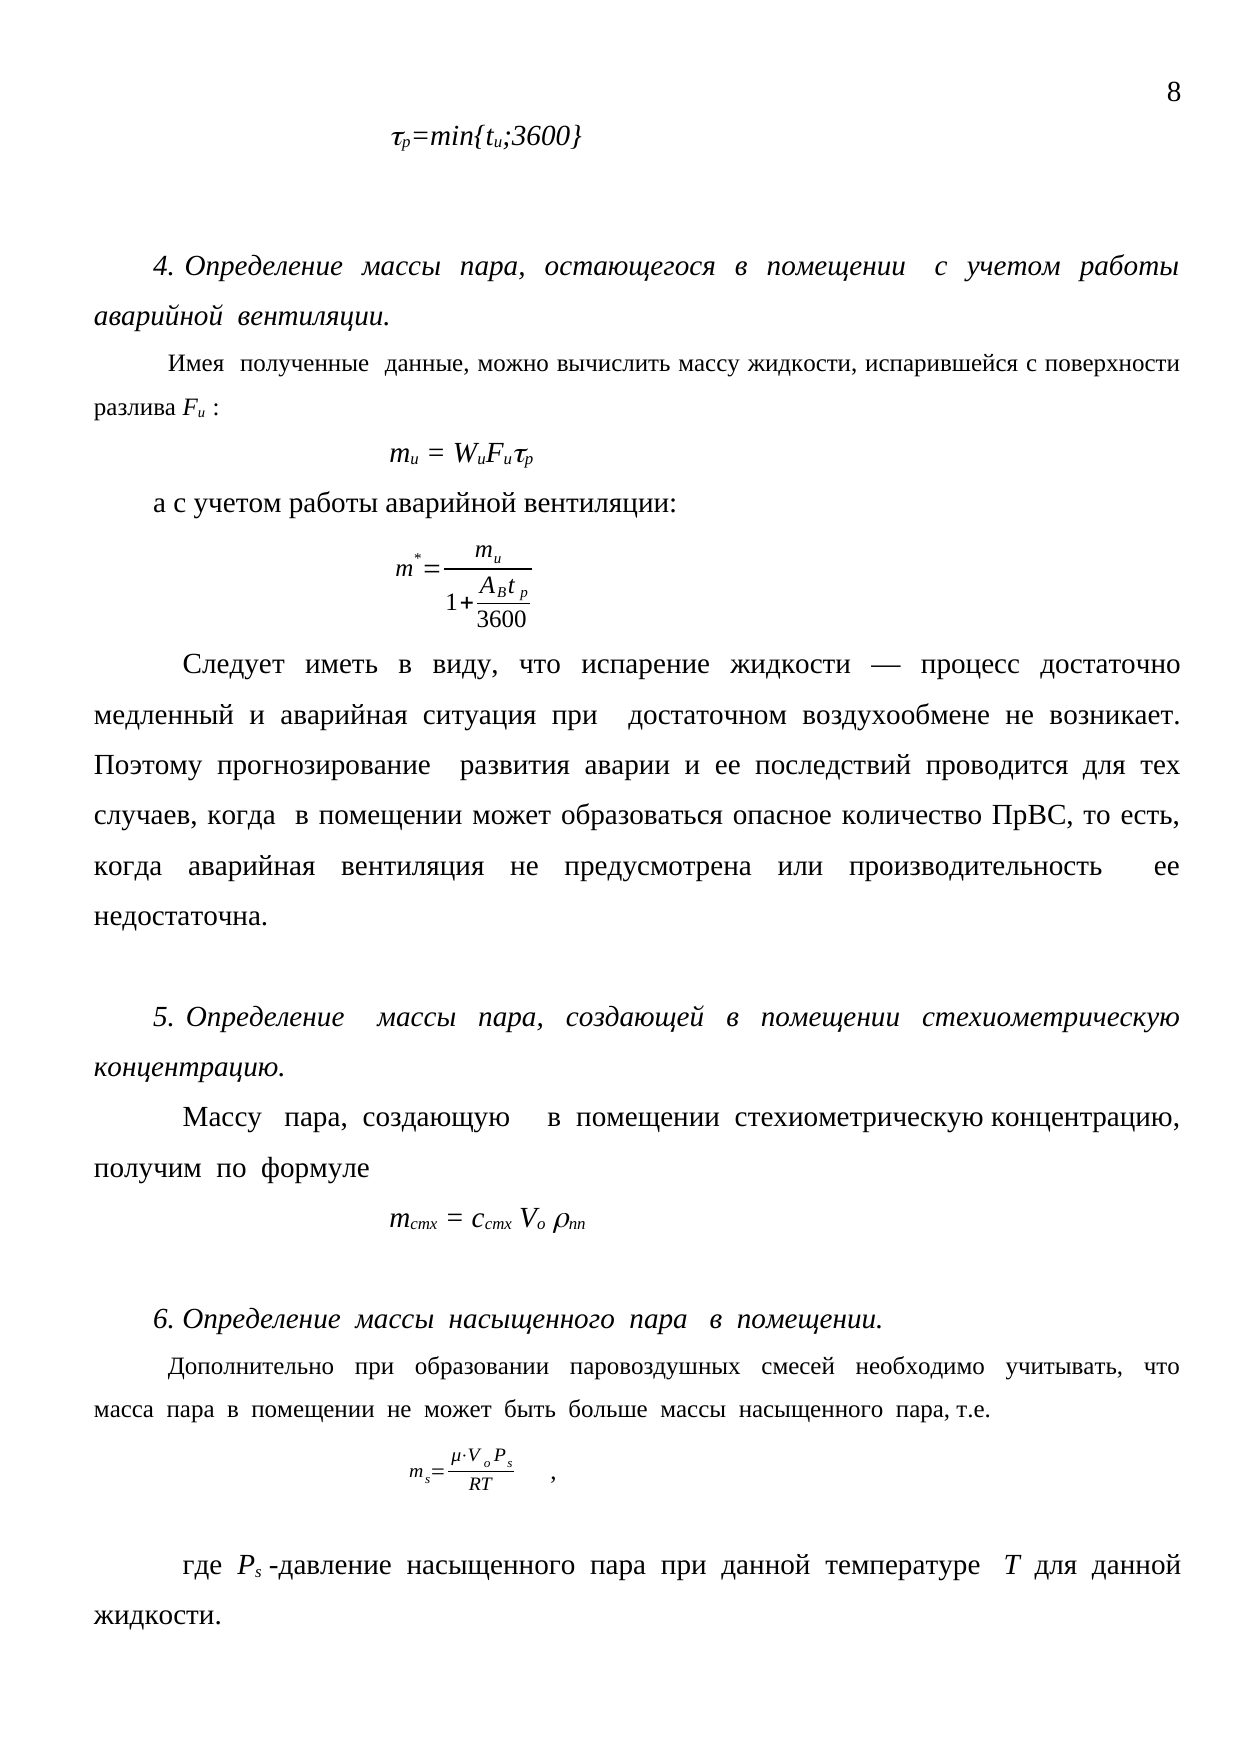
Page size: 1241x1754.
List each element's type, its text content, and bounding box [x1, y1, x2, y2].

text Имея полученные данные, можно вычислить массу жидкости, испарившейся с поверхности разлива Fи : [94, 348, 1181, 420]
text Массу пара, создающую в помещении стехиометрическую концентрацию, получим по формуле [94, 1099, 1181, 1183]
text где Ps -давление насыщенного пара при данной температуре T для данной жидкости. [94, 1547, 1181, 1631]
text , [94, 1437, 1181, 1536]
text 5. Определение массы пара, создающей в помещении стехиометрическую концентрацию. [94, 999, 1181, 1083]
text Следует иметь в виду, что испарение жидкости — процесс достаточно медленный и аварийная ситуация при достаточном воздухообмене не возникает. Поэтому прогнозирование развития аварии и ее последствий проводится для тех случаев, когда в помещении может образоваться опасное количество ПрВС, то есть, когда аварийная вентиляция не предусмотрена или производительность ее недостаточна. [94, 647, 1181, 932]
text а с учетом работы аварийной вентиляции: [94, 485, 1181, 519]
text mстх = сстх Vо пп [94, 1200, 1181, 1234]
text 4. Определение массы пара, остающегося в помещении с учетом работы аварийной вентиляции. [94, 248, 1181, 332]
text 6. Определение массы насыщенного пара в помещении. [94, 1301, 1181, 1334]
text mи = WиFир [94, 435, 1181, 468]
text Дополнительно при образовании паровоздушных смесей необходимо учитывать, что масса пара в помещении не может быть больше массы насыщенного пара, т.е. [94, 1351, 1181, 1423]
text  [94, 536, 1181, 633]
text р=min{tи;3600} [94, 118, 1181, 192]
